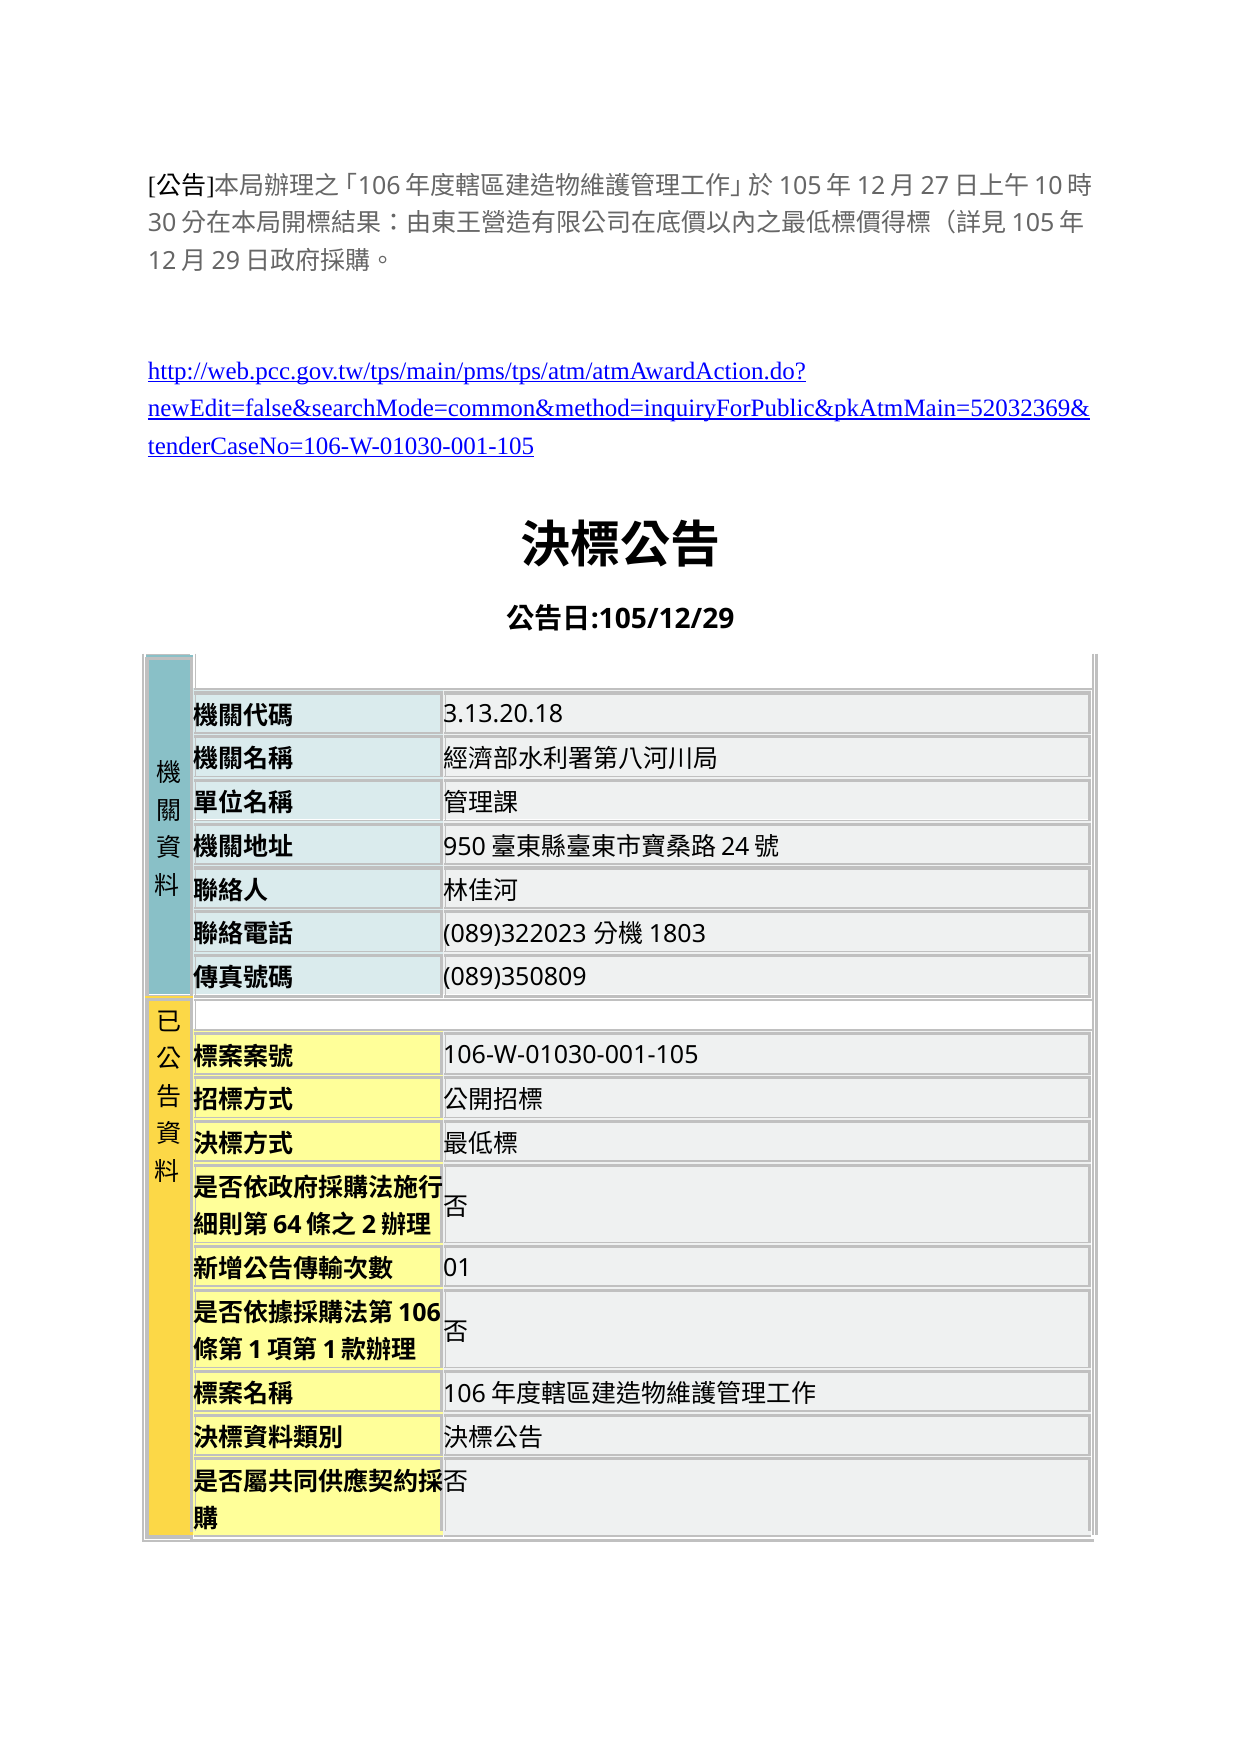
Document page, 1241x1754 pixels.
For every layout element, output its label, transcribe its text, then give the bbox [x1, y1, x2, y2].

table_cell 機關名稱 [196, 738, 440, 776]
table_cell 是否屬共同供應契約採購 [193, 1454, 443, 1535]
table_cell 經濟部水利署第八河川局 [446, 738, 1088, 776]
table_cell 已 公 告 資 料 [149, 1001, 193, 1535]
table_cell 3.13.20.18 [446, 695, 1088, 732]
table_cell 機關代碼 [196, 695, 440, 732]
table_cell 決標資料類別 [196, 1417, 440, 1454]
table_cell 是否依政府採購法施行 細則第64條之2辦理 [196, 1167, 440, 1242]
table_cell 機 關 資 料 [149, 660, 190, 994]
table_cell [443, 1001, 1091, 1029]
text [公告]本局辦理之「106年度轄區建造物維護管理工作」於105年12月27日上午10時30分在本局開標結果：由東王營造有限公司在底價以內之最低標價得標（詳見105年12月29日政府採購。 [148, 164, 1092, 277]
table_cell 聯絡電話 [196, 913, 440, 951]
table_cell 管理課 [446, 782, 1088, 819]
table_cell 標案案號 [196, 1035, 440, 1073]
table_cell 聯絡人 [196, 870, 440, 907]
table_cell 106-W-01030-001-105 [446, 1035, 1088, 1073]
table_cell (089)350809 [446, 957, 1088, 994]
table_cell 傳真號碼 [196, 957, 440, 994]
table_cell 是否依據採購法第106條第1項第1款辦理 [196, 1292, 440, 1367]
table_cell 決標方式 [196, 1123, 440, 1160]
table_cell 新增公告傳輸次數 [196, 1248, 440, 1285]
table_cell 否 [446, 1167, 1088, 1242]
table_cell [443, 655, 1091, 688]
table_cell 標案名稱 [196, 1373, 440, 1410]
table_cell 01 [446, 1248, 1088, 1285]
table_cell 106年度轄區建造物維護管理工作 [446, 1373, 1088, 1410]
table_cell [196, 655, 443, 688]
table_cell 決標公告 [446, 1417, 1088, 1454]
table_cell 公開招標 [446, 1079, 1088, 1117]
table_cell (089)322023 分機 1803 [446, 913, 1088, 951]
text http://web.pcc.gov.tw/tps/main/pms/tps/atm/atmAwardAction.do?newEdit=false&searchMode=common&method=inquiryForPublic&pkAtmMain=52032369&tenderCaseNo=106-W-01030-001-105 [148, 352, 1092, 464]
table_cell 單位名稱 [196, 782, 440, 819]
table_cell 950臺東縣臺東市寶桑路24號 [446, 826, 1088, 863]
table_cell 否 [446, 1292, 1088, 1367]
table_cell 最低標 [446, 1123, 1088, 1160]
table_cell 林佳河 [446, 870, 1088, 907]
table_header 決標公告 公告日:105/12/29 [146, 504, 1094, 653]
table_cell 否 [443, 1454, 1091, 1535]
table_cell [196, 1001, 443, 1029]
table_cell 機關地址 [196, 826, 440, 863]
table_cell 招標方式 [196, 1079, 440, 1117]
